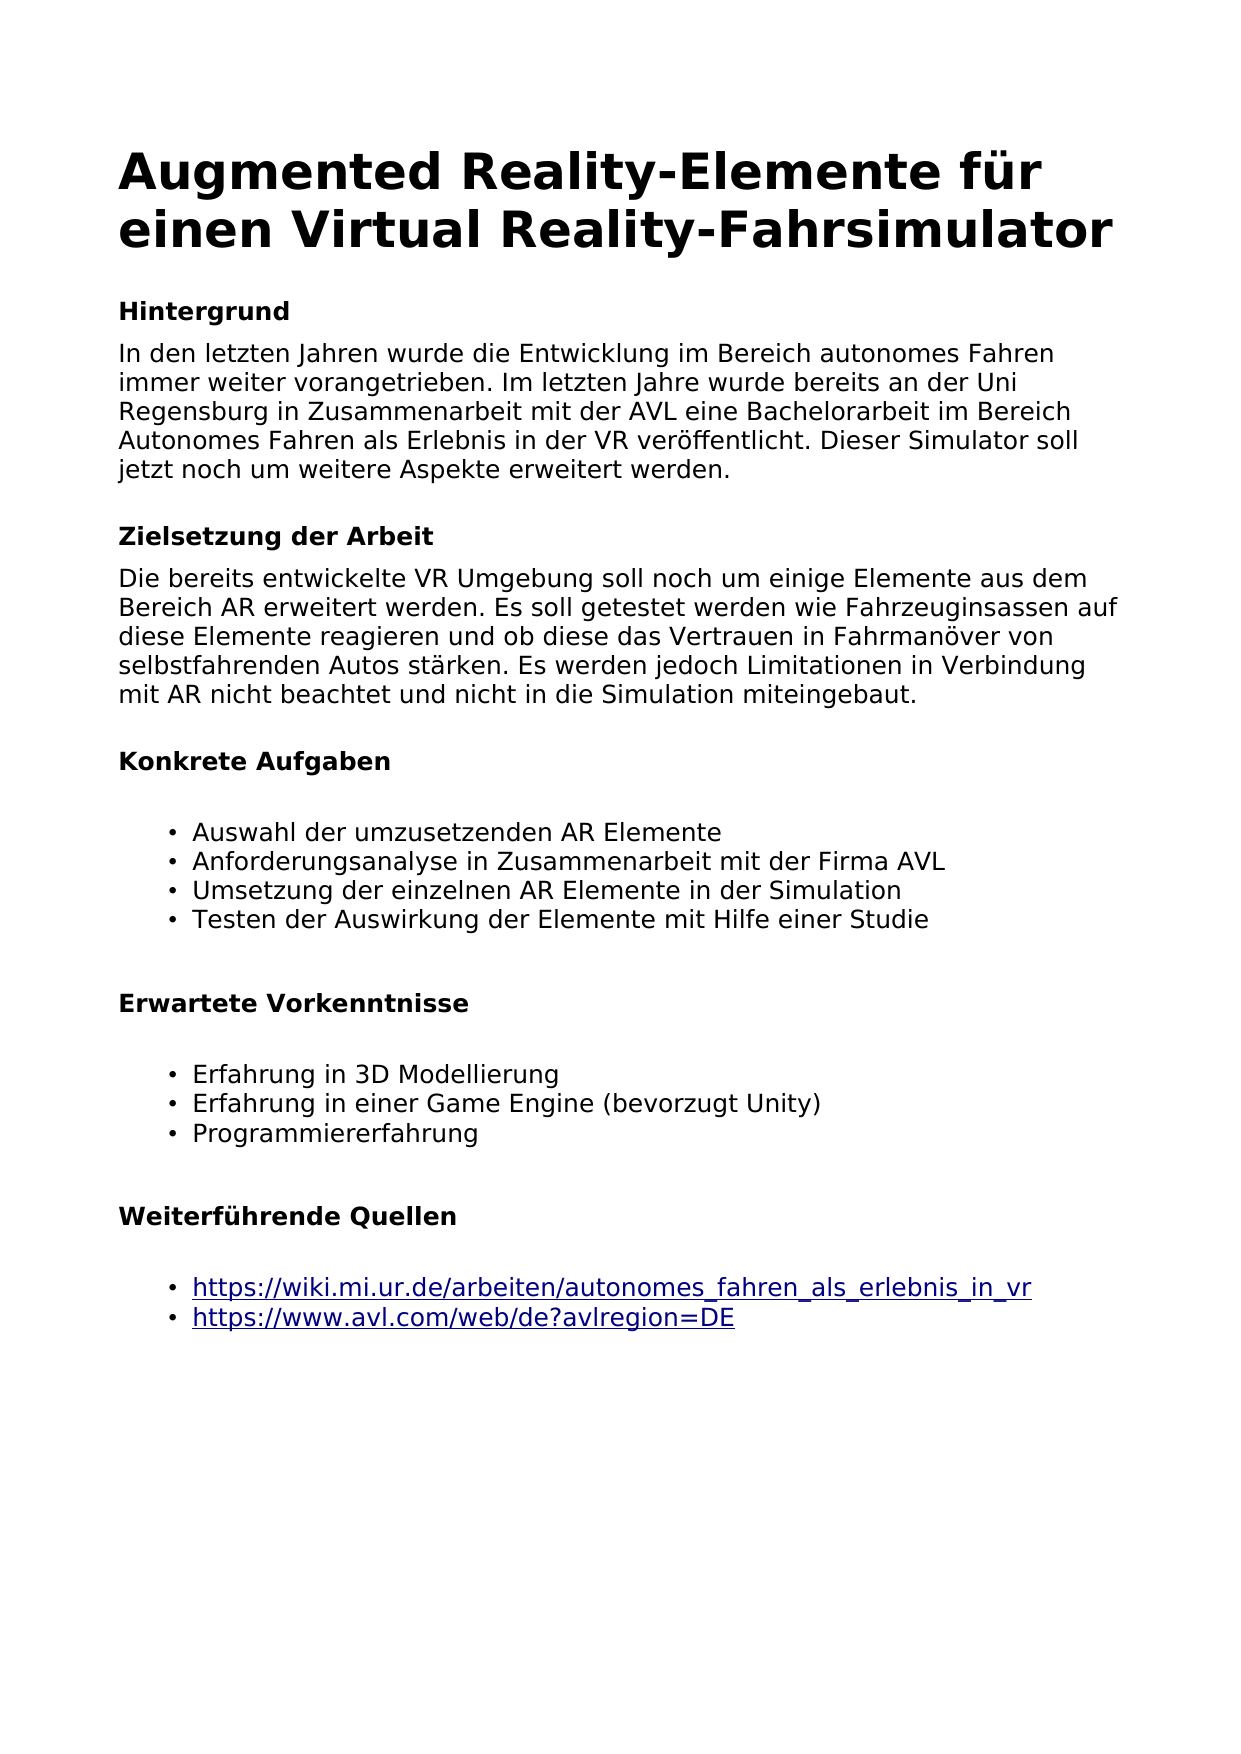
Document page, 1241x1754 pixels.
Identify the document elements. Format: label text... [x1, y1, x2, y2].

subtitle Zielsetzung der Arbeit [118, 522, 1122, 551]
subtitle Weiterführende Quellen [118, 1202, 1122, 1232]
subtitle Hintergrund [118, 297, 1122, 326]
list Umsetzung der einzelnen AR Elemente in der Simulation [177, 877, 1122, 906]
list Erfahrung in 3D Modellierung [177, 1061, 1122, 1090]
text In den letzten Jahren wurde die Entwicklung im Bereich autonomes Fahren immer weiter vorangetrieben. Im letzten Jahre wurde bereits an der Uni Regensburg in Zusammenarbeit mit der AVL eine Bachelorarbeit im Bereich Autonomes Fahren als Erlebnis in der VR veröffentlicht. Dieser Simulator soll jetzt noch um weitere Aspekte erweitert werden. [118, 339, 1122, 484]
list https://wiki.mi.ur.de/arbeiten/autonomes_fahren_als_erlebnis_in_vr [177, 1274, 1122, 1303]
list Auswahl der umzusetzenden AR Elemente [177, 818, 1122, 847]
subtitle Konkrete Aufgaben [118, 747, 1122, 776]
list Anforderungsanalyse in Zusammenarbeit mit der Firma AVL [177, 847, 1122, 877]
list https://www.avl.com/web/de?avlregion=DE [177, 1303, 1122, 1332]
subtitle Erwartete Vorkenntnisse [118, 989, 1122, 1018]
list Erfahrung in einer Game Engine (bevorzugt Unity) [177, 1090, 1122, 1119]
subtitle Augmented Reality-Elemente für einen Virtual Reality-Fahrsimulator [118, 143, 1122, 259]
list Programmiererfahrung [177, 1119, 1122, 1148]
text Die bereits entwickelte VR Umgebung soll noch um einige Elemente aus dem Bereich AR erweitert werden. Es soll getestet werden wie Fahrzeuginsassen auf diese Elemente reagieren und ob diese das Vertrauen in Fahrmanöver von selbstfahrenden Autos stärken. Es werden jedoch Limitationen in Verbindung mit AR nicht beachtet und nicht in die Simulation miteingebaut. [118, 564, 1122, 709]
list Testen der Auswirkung der Elemente mit Hilfe einer Studie [177, 906, 1122, 935]
